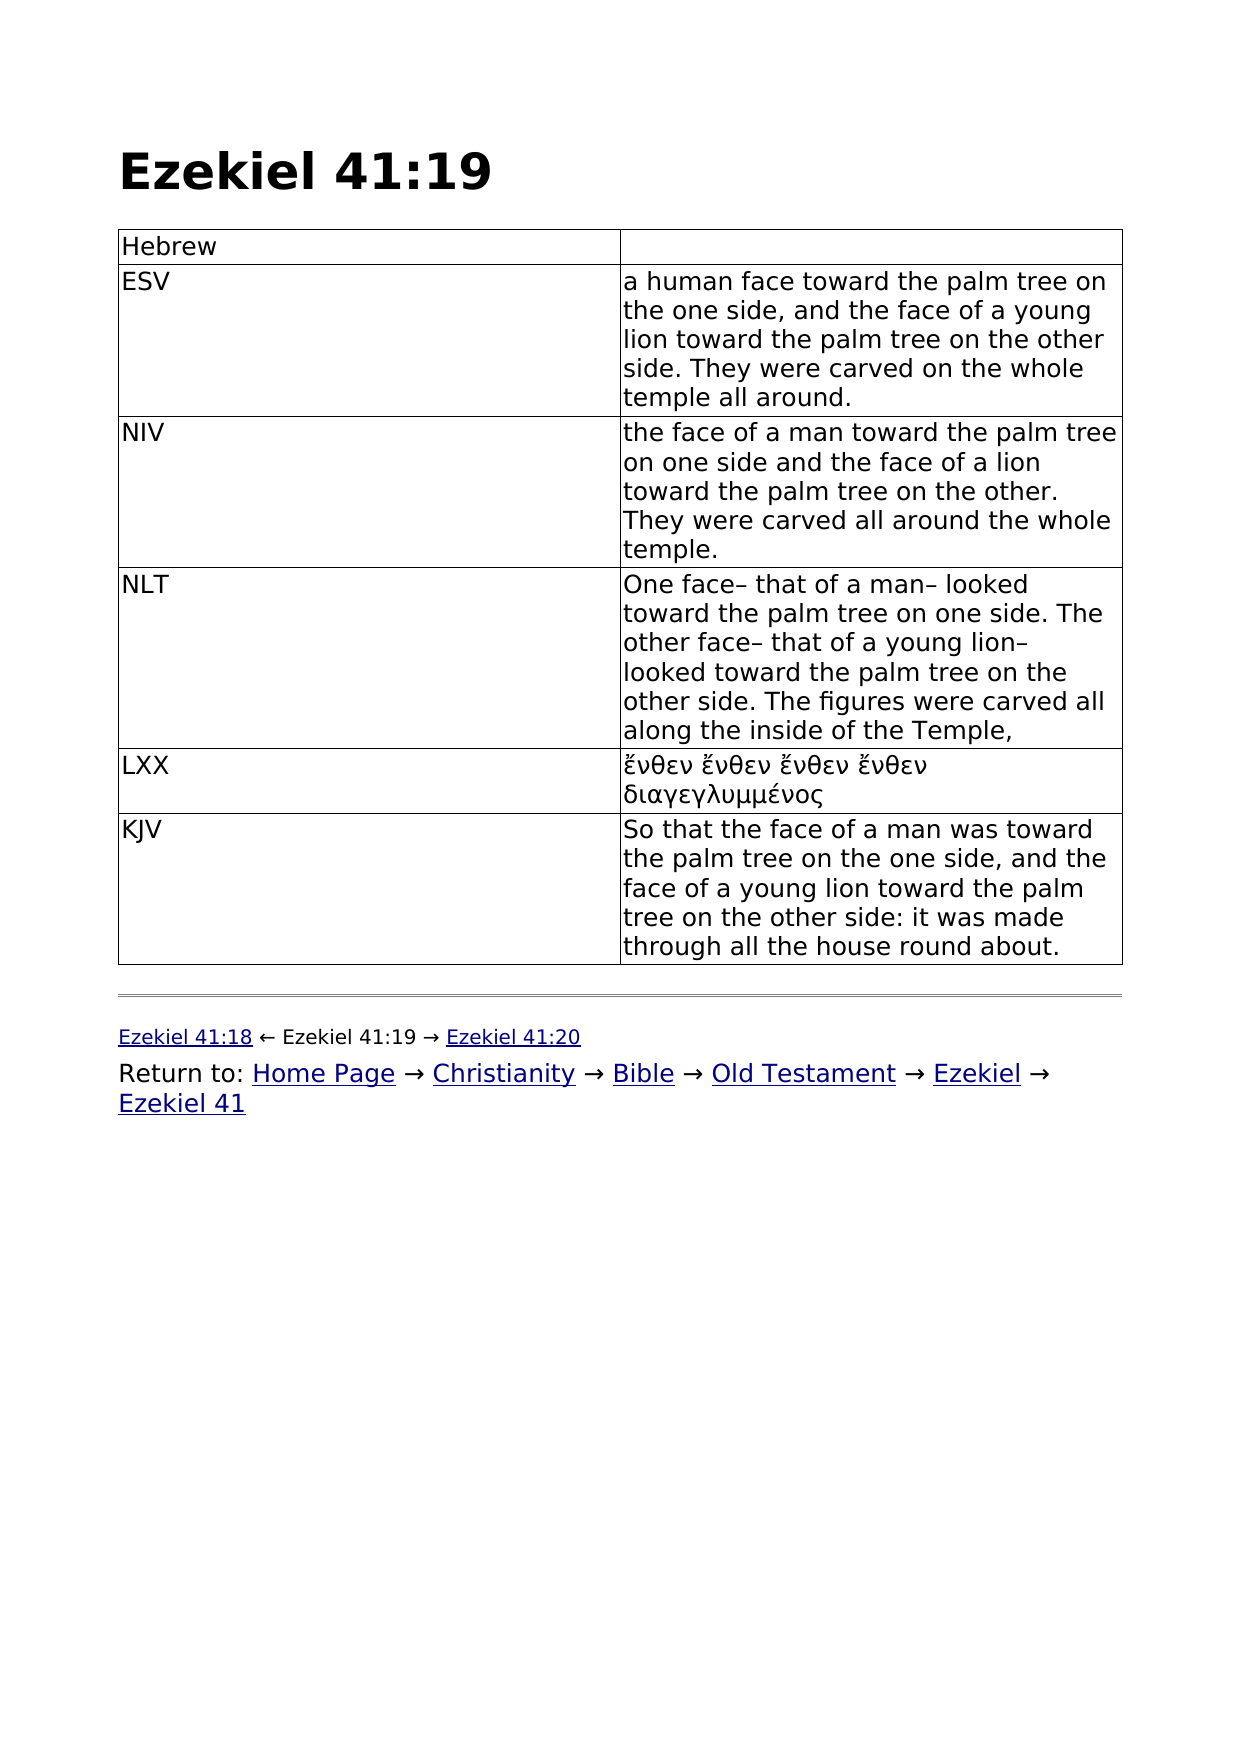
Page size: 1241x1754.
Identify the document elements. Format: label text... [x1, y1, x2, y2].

text Return to: Home Page → Christianity → Bible → Old Testament → Ezekiel → Ezekiel 41 [118, 1059, 1122, 1118]
table_cell ἔνθεν ἔνθεν ἔνθεν ἔνθεν διαγεγλυμμένος [621, 749, 1122, 812]
text Ezekiel 41:18 ← Ezekiel 41:19 → Ezekiel 41:20 [118, 1026, 1122, 1059]
table_cell So that the face of a man was toward the palm tree on the one side, and the face of a young lion toward the palm tree on the other side: it was made through all the house round about. [621, 814, 1122, 964]
table_cell NIV [119, 417, 620, 567]
table_cell ESV [119, 265, 620, 416]
table_cell NLT [119, 568, 620, 748]
subtitle Ezekiel 41:19 [118, 143, 1122, 201]
table_cell KJV [119, 814, 620, 964]
table_cell LXX [119, 749, 620, 812]
table_header [621, 230, 1122, 264]
table_header Hebrew [119, 230, 620, 264]
table_cell a human face toward the palm tree on the one side, and the face of a young lion toward the palm tree on the other side. They were carved on the whole temple all around. [621, 265, 1122, 416]
table_cell One face– that of a man– looked toward the palm tree on one side. The other face– that of a young lion– looked toward the palm tree on the other side. The figures were carved all along the inside of the Temple, [621, 568, 1122, 748]
table_cell the face of a man toward the palm tree on one side and the face of a lion toward the palm tree on the other. They were carved all around the whole temple. [621, 417, 1122, 567]
